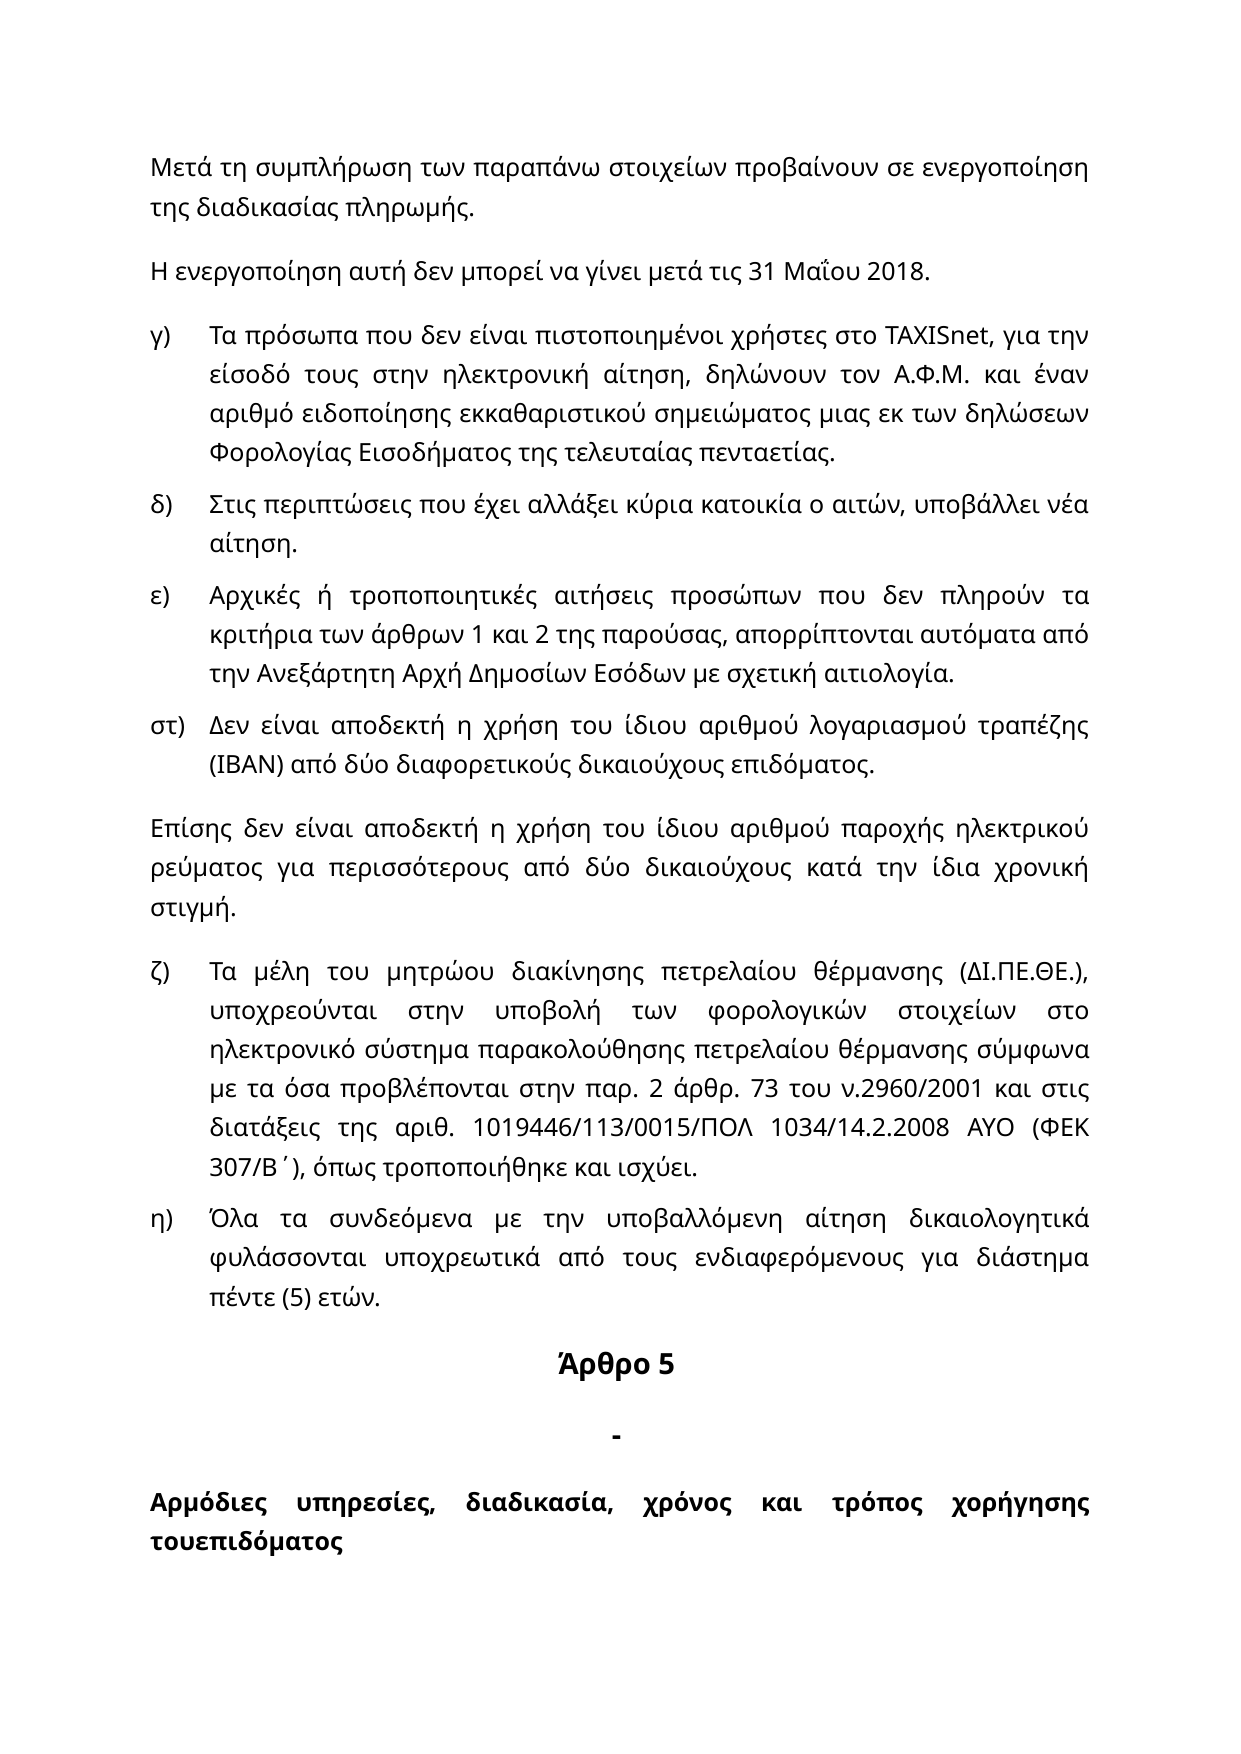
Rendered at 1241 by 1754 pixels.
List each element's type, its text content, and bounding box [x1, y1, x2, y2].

list στ) Δεν είναι αποδεκτή η χρήση του ίδιου αριθμού λογαριασμού τραπέζης (IBAN) από δύο διαφορετικούς δικαιούχους επιδόματος. [150, 707, 1090, 781]
subtitle Άρθρο 5 [150, 1343, 1090, 1383]
text Αρμόδιες υπηρεσίες, διαδικασία, χρόνος και τρόπος χορήγησης τουεπιδόματος [150, 1484, 1090, 1558]
text Μετά τη συμπλήρωση των παραπάνω στοιχείων προβαίνουν σε ενεργοποίηση της διαδικασίας πληρωμής. [150, 150, 1090, 223]
list γ) Τα πρόσωπα που δεν είναι πιστοποιημένοι χρήστες στο TAXISnet, για την είσοδό τους στην ηλεκτρονική αίτηση, δηλώνουν τον Α.Φ.Μ. και έναν αριθμό ειδοποίησης εκκαθαριστικού σημειώματος μιας εκ των δηλώσεων Φορολογίας Εισοδήματος της τελευταίας πενταετίας. [150, 317, 1090, 469]
text Η ενεργοποίηση αυτή δεν μπορεί να γίνει μετά τις 31 Μαΐου 2018. [150, 253, 1090, 287]
list ε) Αρχικές ή τροποποιητικές αιτήσεις προσώπων που δεν πληρούν τα κριτήρια των άρθρων 1 και 2 της παρούσας, απορρίπτονται αυτόματα από την Ανεξάρτητη Αρχή Δημοσίων Εσόδων με σχετική αιτιολογία. [150, 577, 1090, 690]
list η) Όλα τα συνδεόμενα με την υποβαλλόμενη αίτηση δικαιολογητικά φυλάσσονται υποχρεωτικά από τους ενδιαφερόμενους για διάστημα πέντε (5) ετών. [150, 1201, 1090, 1313]
list δ) Στις περιπτώσεις που έχει αλλάξει κύρια κατοικία ο αιτών, υποβάλλει νέα αίτηση. [150, 487, 1090, 560]
subtitle - [150, 1414, 1090, 1454]
list ζ) Τα μέλη του μητρώου διακίνησης πετρελαίου θέρμανσης (ΔΙ.ΠΕ.ΘΕ.), υποχρεούνται στην υποβολή των φορολογικών στοιχείων στο ηλεκτρονικό σύστημα παρακολούθησης πετρελαίου θέρμανσης σύμφωνα με τα όσα προβλέπονται στην παρ. 2 άρθρ. 73 του ν.2960/2001 και στις διατάξεις της αριθ. 1019446/113/0015/ΠΟΛ 1034/14.2.2008 ΑΥΟ (ΦΕΚ 307/Β΄), όπως τροποποιήθηκε και ισχύει. [150, 953, 1090, 1183]
text Επίσης δεν είναι αποδεκτή η χρήση του ίδιου αριθμού παροχής ηλεκτρικού ρεύματος για περισσότερους από δύο δικαιούχους κατά την ίδια χρονική στιγμή. [150, 811, 1090, 923]
